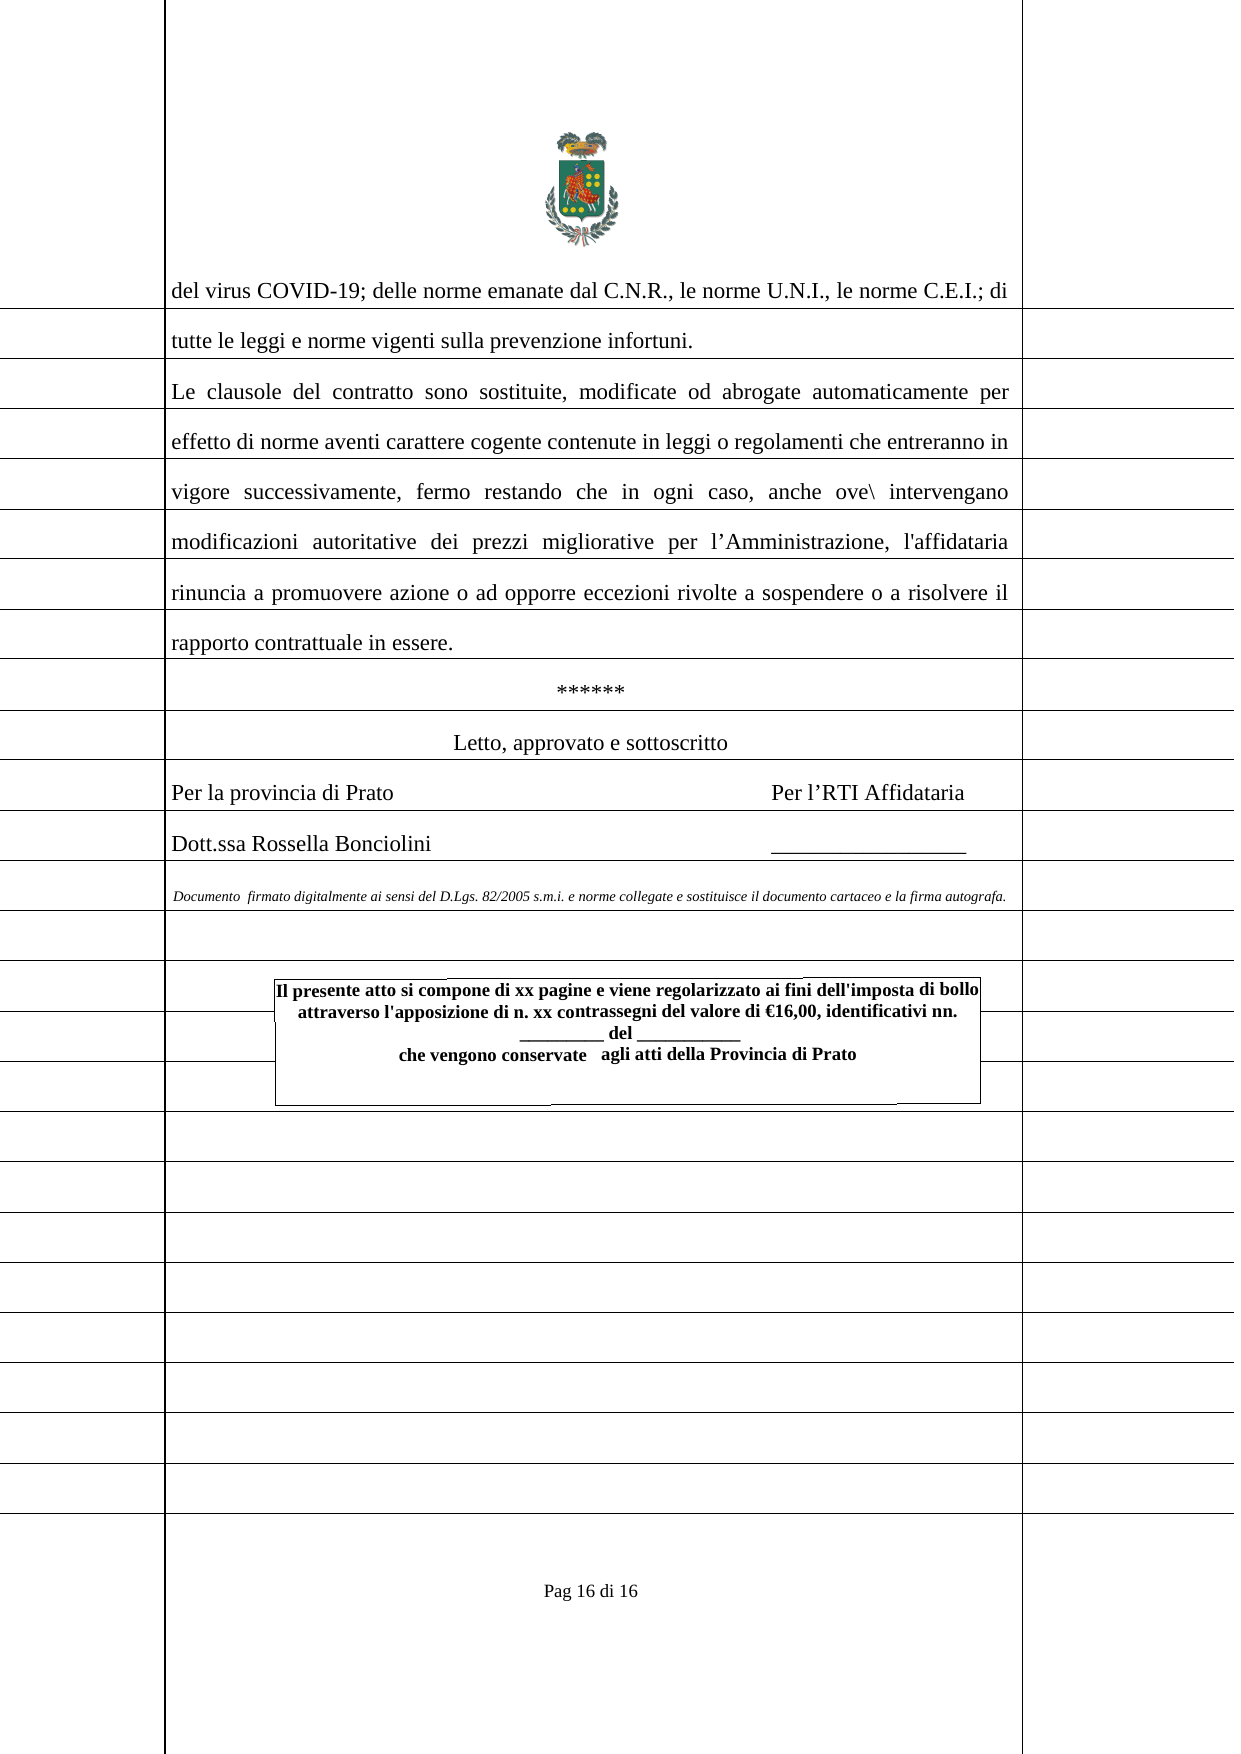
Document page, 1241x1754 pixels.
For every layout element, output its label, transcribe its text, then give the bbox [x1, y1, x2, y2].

text Le clausole del contratto sono sostituite, modificate od abrogate automaticamente per [171, 359, 1010, 408]
text effetto di norme aventi carattere cogente contenute in leggi o regolamenti che entreranno in [171, 409, 1010, 458]
text Documento firmato digitalmente ai sensi del D.Lgs. 82/2005 s.m.i. e norme collegate e sostituisce il documento cartaceo e la firma autografa. [171, 861, 1010, 910]
text ****** [171, 660, 1010, 710]
text rinuncia a promuovere azione o ad opporre eccezioni rivolte a sospendere o a risolvere il [171, 559, 1010, 609]
text Dott.ssa Rossella Bonciolini _________________ [171, 811, 1010, 860]
text del virus COVID-19; delle norme emanate dal C.N.R., le norme U.N.I., le norme C.E.I.; di [171, 259, 1010, 308]
text vigore successivamente, fermo restando che in ogni caso, anche ove\ intervengano [171, 459, 1010, 509]
text tutte le leggi e norme vigenti sulla prevenzione infortuni. [171, 309, 1010, 358]
text modificazioni autoritative dei prezzi migliorative per l’Amministrazione, l'affidataria [171, 510, 1010, 558]
text Per la provincia di Prato Per l’RTI Affidataria [171, 761, 1010, 810]
text Letto, approvato e sottoscritto [171, 711, 1010, 759]
text rapporto contrattuale in essere. [171, 610, 1010, 658]
